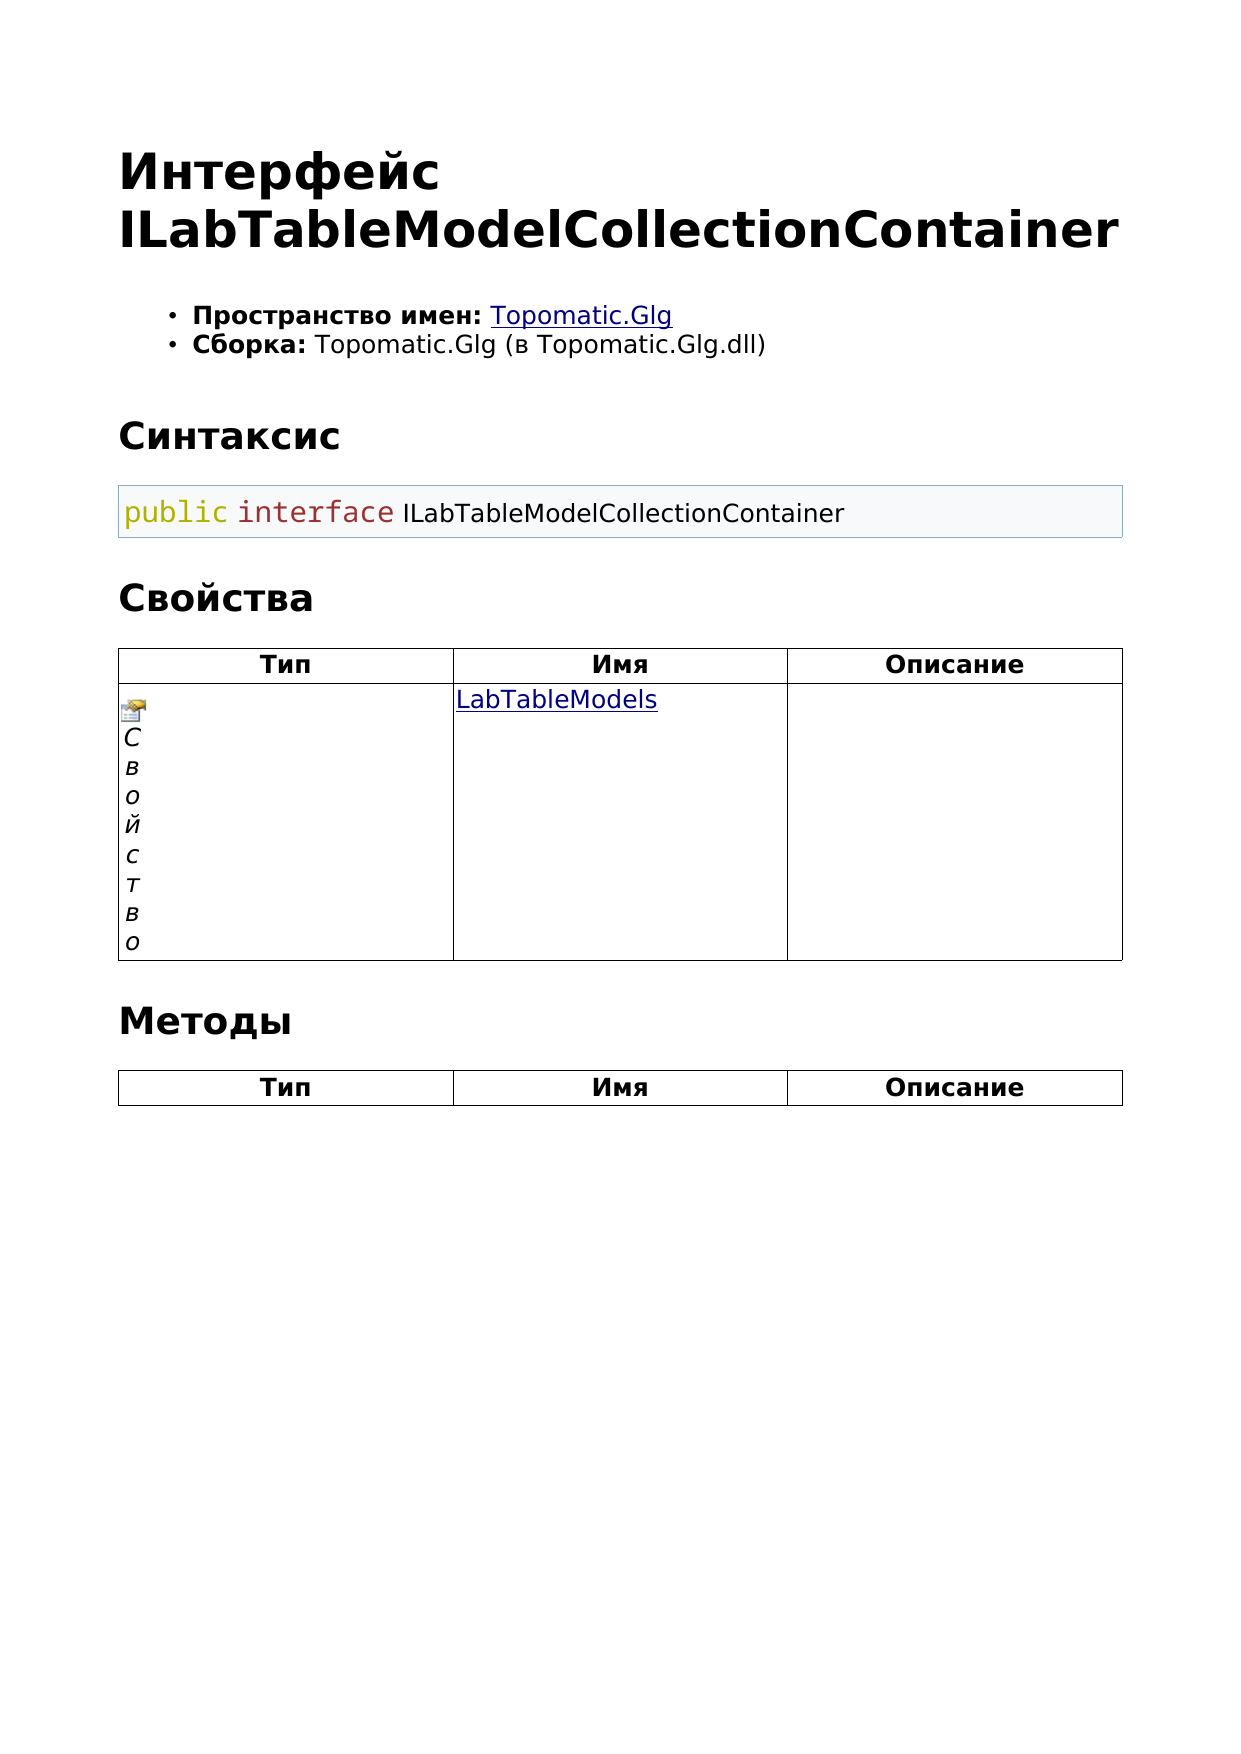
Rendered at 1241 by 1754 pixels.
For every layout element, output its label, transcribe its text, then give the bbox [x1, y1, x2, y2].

list Пространство имен: Topomatic.Glg [177, 302, 1122, 331]
subtitle Интерфейс ILabTableModelCollectionContainer [118, 143, 1122, 259]
table_header Описание [788, 649, 1122, 683]
table_header public interface ILabTableModelCollectionContainer [119, 486, 1122, 537]
table_header Тип [119, 1071, 453, 1105]
table_cell [119, 684, 453, 959]
subtitle Свойства [118, 577, 1122, 620]
subtitle Синтаксис [118, 414, 1122, 458]
picture [121, 698, 147, 724]
subtitle Методы [118, 999, 1122, 1043]
list Сборка: Topomatic.Glg (в Topomatic.Glg.dll) [177, 331, 1122, 360]
table_header Описание [788, 1071, 1122, 1105]
table_cell [788, 684, 1122, 959]
table_header Тип [119, 649, 453, 683]
table_header Имя [454, 649, 787, 683]
table_header Имя [454, 1071, 787, 1105]
table_cell LabTableModels [454, 684, 787, 959]
